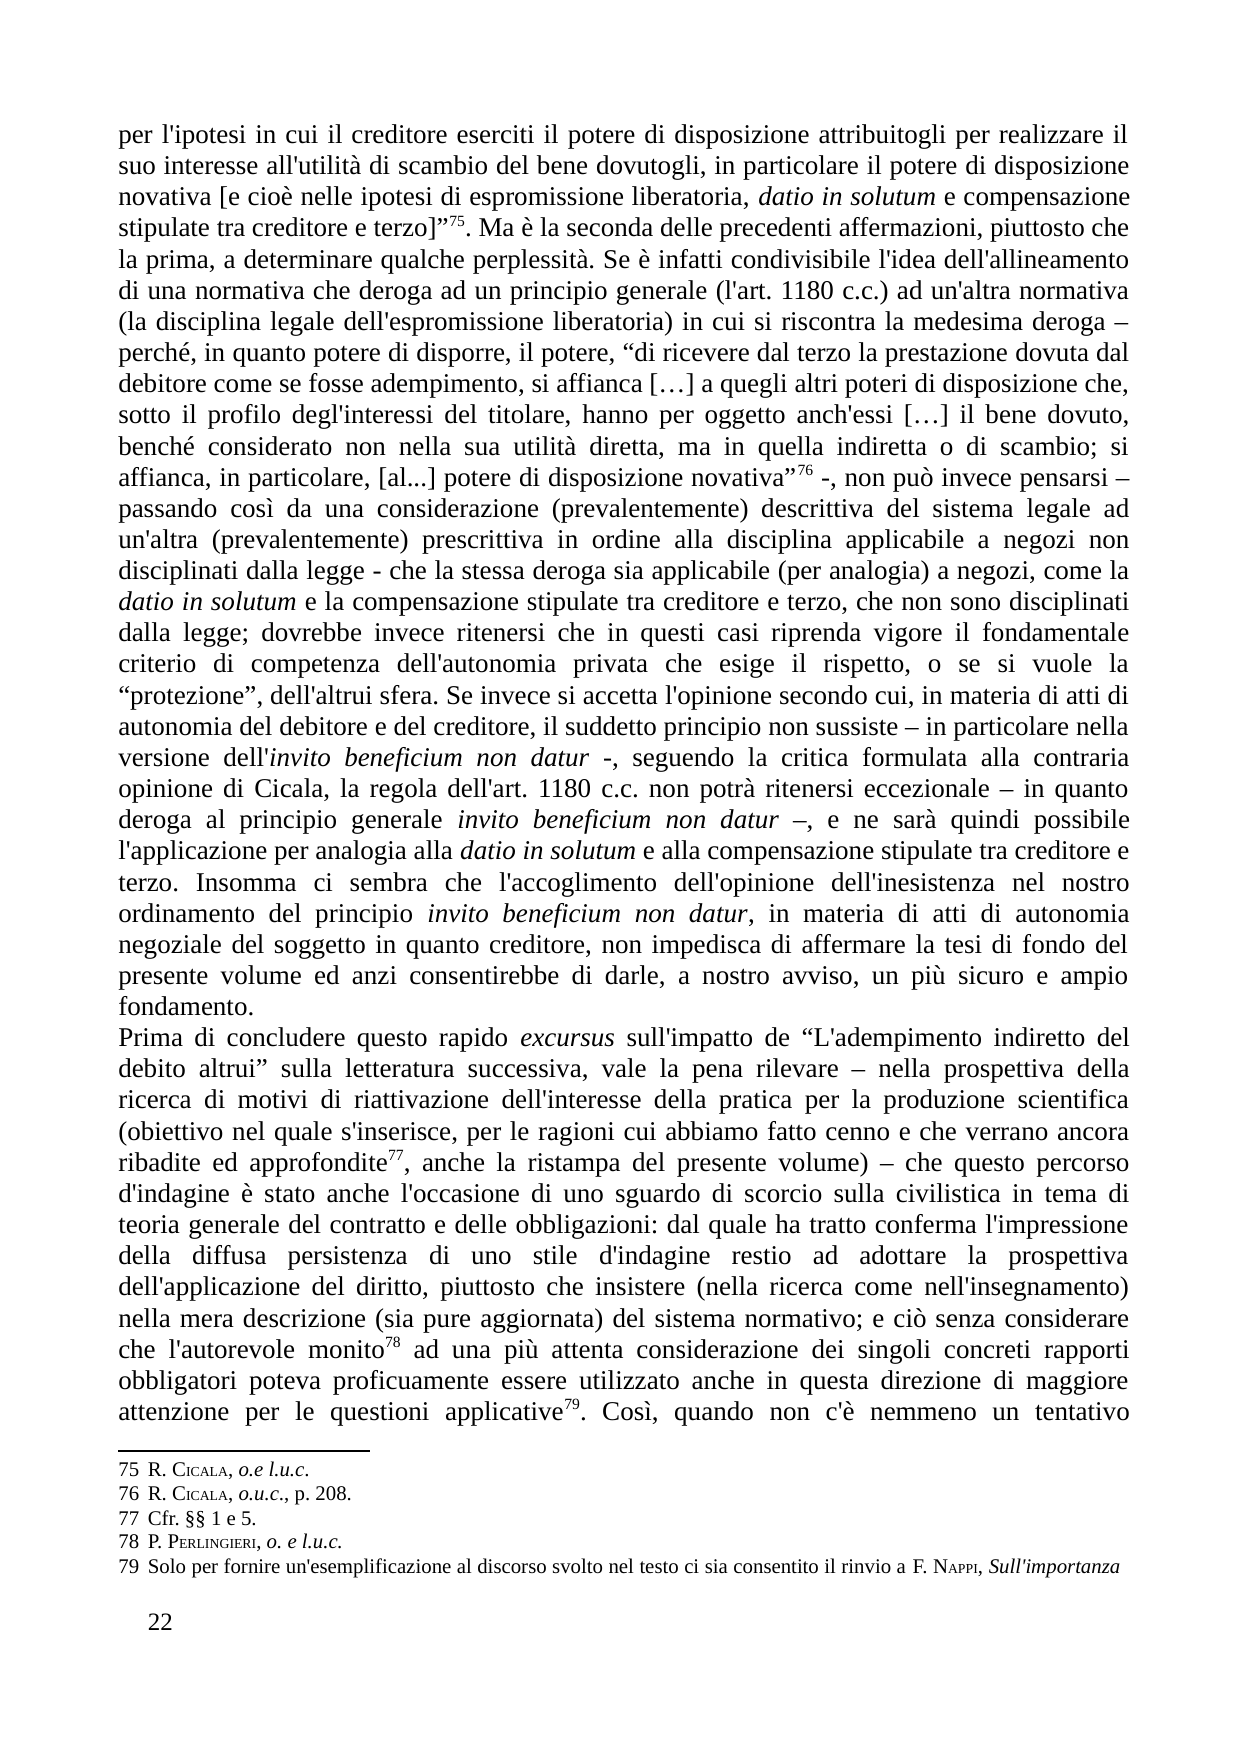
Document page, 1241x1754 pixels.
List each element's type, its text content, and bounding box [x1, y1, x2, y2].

text Prima di concludere questo rapido excursus sull'impatto de “L'adempimento indiretto del debito altrui” sulla letteratura successiva, vale la pena rilevare – nella prospettiva della ricerca di motivi di riattivazione dell'interesse della pratica per la produzione scientifica (obiettivo nel quale s'inserisce, per le ragioni cui abbiamo fatto cenno e che verrano ancora ribadite ed approfondite, anche la ristampa del presente volume) – che questo percorso d'indagine è stato anche l'occasione di uno sguardo di scorcio sulla civilistica in tema di teoria generale del contratto e delle obbligazioni: dal quale ha tratto conferma l'impressione della diffusa persistenza di uno stile d'indagine restio ad adottare la prospettiva dell'applicazione del diritto, piuttosto che insistere (nella ricerca come nell'insegnamento) nella mera descrizione (sia pure aggiornata) del sistema normativo; e ciò senza considerare che l'autorevole monito ad una più attenta considerazione dei singoli concreti rapporti obbligatori poteva proficuamente essere utilizzato anche in questa direzione di maggiore attenzione per le questioni applicative. Così, quando non c'è nemmeno un tentativo [118, 1021, 1130, 1426]
text R. Cicala, o.u.c., p. 208. [118, 1481, 1122, 1505]
text R. Cicala, o.e l.u.c. [118, 1457, 1122, 1481]
text per l'ipotesi in cui il creditore eserciti il potere di disposizione attribuitogli per realizzare il suo interesse all'utilità di scambio del bene dovutogli, in particolare il potere di disposizione novativa [e cioè nelle ipotesi di espromissione liberatoria, datio in solutum e compensazione stipulate tra creditore e terzo]”. Ma è la seconda delle precedenti affermazioni, piuttosto che la prima, a determinare qualche perplessità. Se è infatti condivisibile l'idea dell'allineamento di una normativa che deroga ad un principio generale (l'art. 1180 c.c.) ad un'altra normativa (la disciplina legale dell'espromissione liberatoria) in cui si riscontra la medesima deroga – perché, in quanto potere di disporre, il potere, “di ricevere dal terzo la prestazione dovuta dal debitore come se fosse adempimento, si affianca […] a quegli altri poteri di disposizione che, sotto il profilo degl'interessi del titolare, hanno per oggetto anch'essi […] il bene dovuto, benché considerato non nella sua utilità diretta, ma in quella indiretta o di scambio; si affianca, in particolare, [al...] potere di disposizione novativa” -, non può invece pensarsi – passando così da una considerazione (prevalentemente) descrittiva del sistema legale ad un'altra (prevalentemente) prescrittiva in ordine alla disciplina applicabile a negozi non disciplinati dalla legge - che la stessa deroga sia applicabile (per analogia) a negozi, come la datio in solutum e la compensazione stipulate tra creditore e terzo, che non sono disciplinati dalla legge; dovrebbe invece ritenersi che in questi casi riprenda vigore il fondamentale criterio di competenza dell'autonomia privata che esige il rispetto, o se si vuole la “protezione”, dell'altrui sfera. Se invece si accetta l'opinione secondo cui, in materia di atti di autonomia del debitore e del creditore, il suddetto principio non sussiste – in particolare nella versione dell'invito beneficium non datur -, seguendo la critica formulata alla contraria opinione di Cicala, la regola dell'art. 1180 c.c. non potrà ritenersi eccezionale – in quanto deroga al principio generale invito beneficium non datur –, e ne sarà quindi possibile l'applicazione per analogia alla datio in solutum e alla compensazione stipulate tra creditore e terzo. Insomma ci sembra che l'accoglimento dell'opinione dell'inesistenza nel nostro ordinamento del principio invito beneficium non datur, in materia di atti di autonomia negoziale del soggetto in quanto creditore, non impedisca di affermare la tesi di fondo del presente volume ed anzi consentirebbe di darle, a nostro avviso, un più sicuro e ampio fondamento. [118, 118, 1130, 1021]
text Solo per fornire un'esemplificazione al discorso svolto nel testo ci sia consentito il rinvio a F. Nappi, Sull'importanza [118, 1553, 1122, 1578]
text P. Perlingieri, o. e l.u.c. [118, 1529, 1122, 1553]
text Cfr. §§ 1 e 5. [118, 1505, 1122, 1529]
